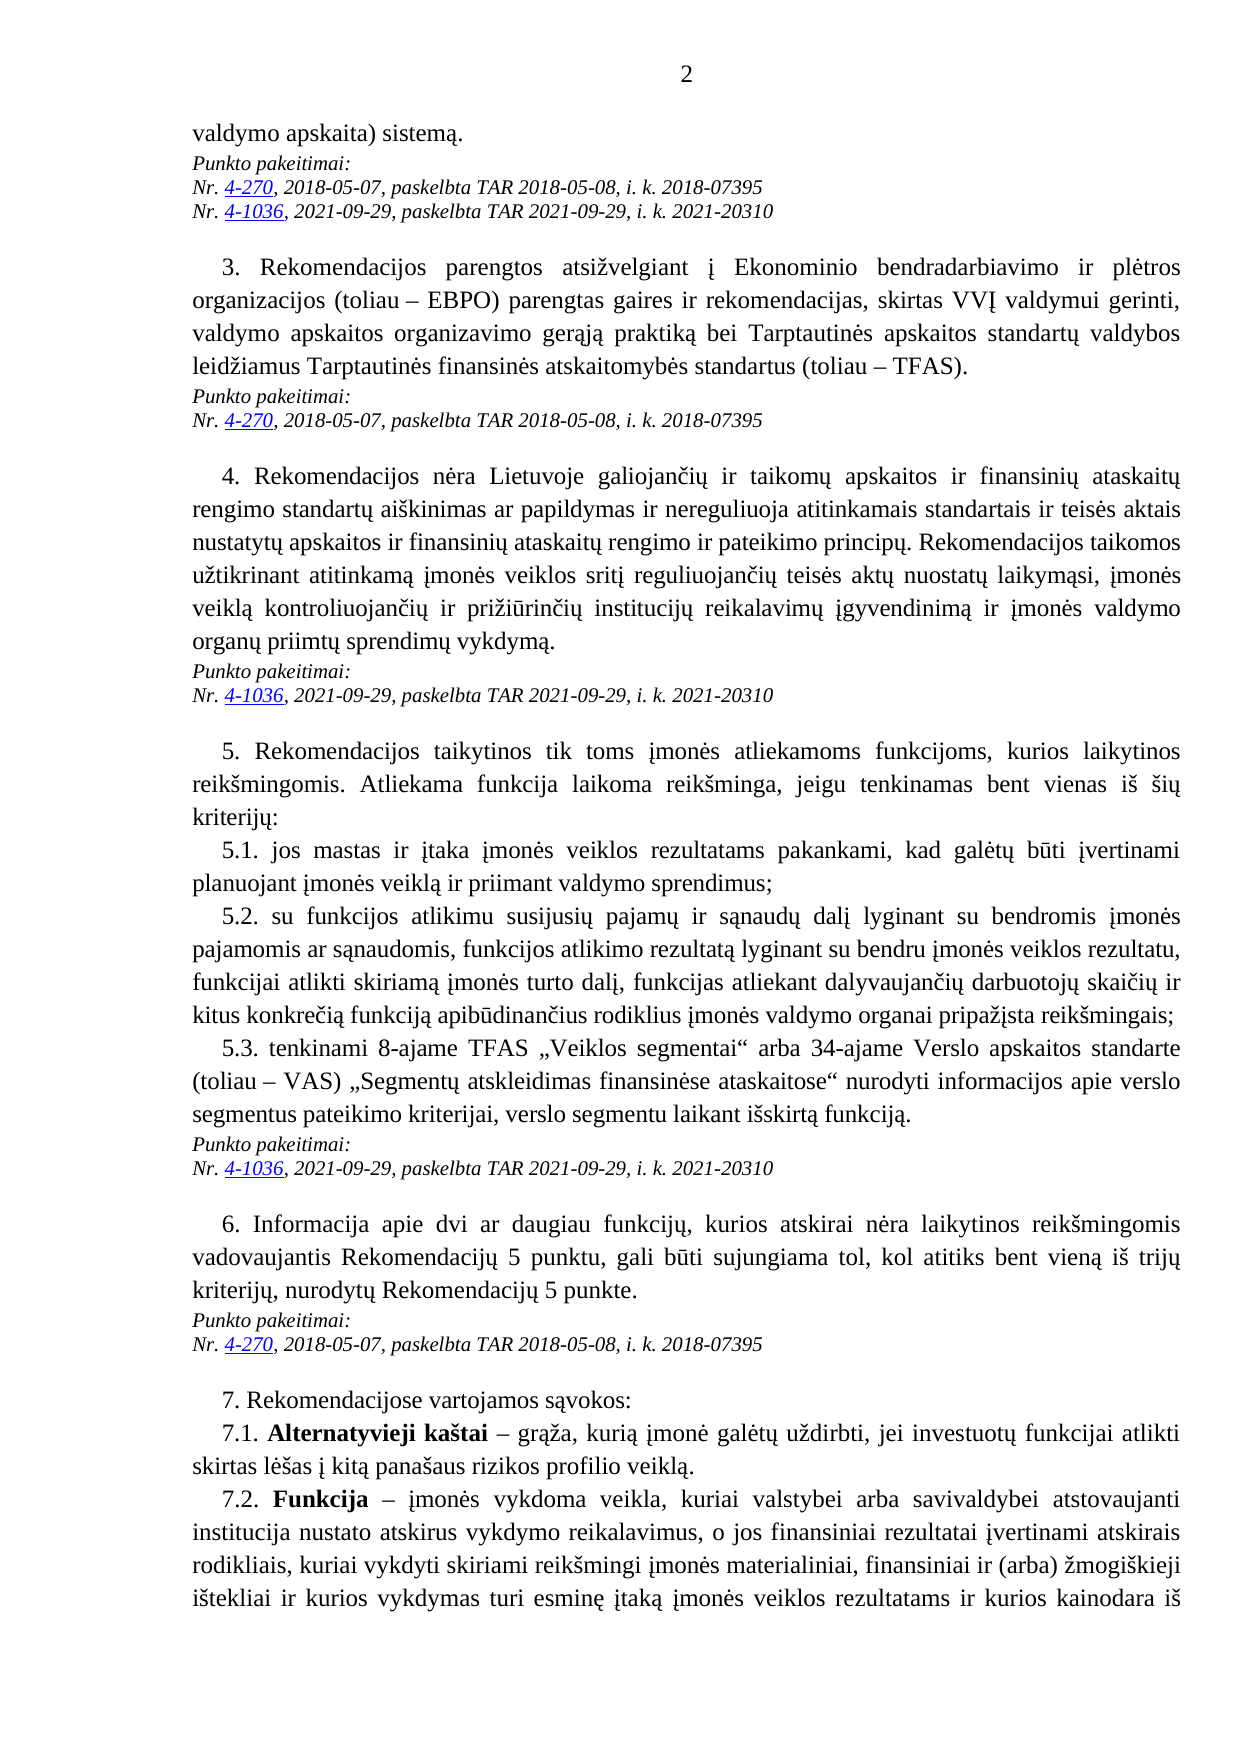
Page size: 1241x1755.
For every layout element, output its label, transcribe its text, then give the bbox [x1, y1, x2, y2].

text 6. Informacija apie dvi ar daugiau funkcijų, kurios atskirai nėra laikytinos reikšmingomis vadovaujantis Rekomendacijų 5 punktu, gali būti sujungiama tol, kol atitiks bent vieną iš trijų kriterijų, nurodytų Rekomendacijų 5 punkte. [192, 1209, 1181, 1304]
text Nr. 4-1036, 2021-09-29, paskelbta TAR 2021-09-29, i. k. 2021-20310 [192, 683, 1181, 707]
text Nr. 4-270, 2018-05-07, paskelbta TAR 2018-05-08, i. k. 2018-07395 [192, 175, 1181, 199]
text Punkto pakeitimai: [192, 659, 1181, 683]
text Punkto pakeitimai: [192, 384, 1181, 408]
text Nr. 4-270, 2018-05-07, paskelbta TAR 2018-05-08, i. k. 2018-07395 [192, 408, 1181, 432]
text Punkto pakeitimai: [192, 151, 1181, 175]
text 7. Rekomendacijose vartojamos sąvokos: [192, 1385, 1181, 1414]
text 7.1. Alternatyvieji kaštai – grąža, kurią įmonė galėtų uždirbti, jei investuotų funkcijai atlikti skirtas lėšas į kitą panašaus rizikos profilio veiklą. [192, 1418, 1181, 1480]
text valdymo apskaita) sistemą. [192, 118, 1181, 147]
text Nr. 4-1036, 2021-09-29, paskelbta TAR 2021-09-29, i. k. 2021-20310 [192, 199, 1181, 223]
text 3. Rekomendacijos parengtos atsižvelgiant į Ekonominio bendradarbiavimo ir plėtros organizacijos (toliau – EBPO) parengtas gaires ir rekomendacijas, skirtas VVĮ valdymui gerinti, valdymo apskaitos organizavimo gerąją praktiką bei Tarptautinės apskaitos standartų valdybos leidžiamus Tarptautinės finansinės atskaitomybės standartus (toliau – TFAS). [192, 252, 1181, 380]
text 5.2. su funkcijos atlikimu susijusių pajamų ir sąnaudų dalį lyginant su bendromis įmonės pajamomis ar sąnaudomis, funkcijos atlikimo rezultatą lyginant su bendru įmonės veiklos rezultatu, funkcijai atlikti skiriamą įmonės turto dalį, funkcijas atliekant dalyvaujančių darbuotojų skaičių ir kitus konkrečią funkciją apibūdinančius rodiklius įmonės valdymo organai pripažįsta reikšmingais; [192, 901, 1181, 1029]
text 5.3. tenkinami 8-ajame TFAS „Veiklos segmentai“ arba 34-ajame Verslo apskaitos standarte (toliau – VAS) „Segmentų atskleidimas finansinėse ataskaitose“ nurodyti informacijos apie verslo segmentus pateikimo kriterijai, verslo segmentu laikant išskirtą funkciją. [192, 1033, 1181, 1128]
text Punkto pakeitimai: [192, 1308, 1181, 1332]
text Nr. 4-270, 2018-05-07, paskelbta TAR 2018-05-08, i. k. 2018-07395 [192, 1332, 1181, 1356]
text Punkto pakeitimai: [192, 1132, 1181, 1156]
text Nr. 4-1036, 2021-09-29, paskelbta TAR 2021-09-29, i. k. 2021-20310 [192, 1156, 1181, 1180]
text 5. Rekomendacijos taikytinos tik toms įmonės atliekamoms funkcijoms, kurios laikytinos reikšmingomis. Atliekama funkcija laikoma reikšminga, jeigu tenkinamas bent vienas iš šių kriterijų: [192, 736, 1181, 831]
text 4. Rekomendacijos nėra Lietuvoje galiojančių ir taikomų apskaitos ir finansinių ataskaitų rengimo standartų aiškinimas ar papildymas ir nereguliuoja atitinkamais standartais ir teisės aktais nustatytų apskaitos ir finansinių ataskaitų rengimo ir pateikimo principų. Rekomendacijos taikomos užtikrinant atitinkamą įmonės veiklos sritį reguliuojančių teisės aktų nuostatų laikymąsi, įmonės veiklą kontroliuojančių ir prižiūrinčių institucijų reikalavimų įgyvendinimą ir įmonės valdymo organų priimtų sprendimų vykdymą. [192, 461, 1181, 655]
text 5.1. jos mastas ir įtaka įmonės veiklos rezultatams pakankami, kad galėtų būti įvertinami planuojant įmonės veiklą ir priimant valdymo sprendimus; [192, 835, 1181, 897]
text 7.2. Funkcija – įmonės vykdoma veikla, kuriai valstybei arba savivaldybei atstovaujanti institucija nustato atskirus vykdymo reikalavimus, o jos finansiniai rezultatai įvertinami atskirais rodikliais, kuriai vykdyti skiriami reikšmingi įmonės materialiniai, finansiniai ir (arba) žmogiškieji ištekliai ir kurios vykdymas turi esminę įtaką įmonės veiklos rezultatams ir kurios kainodara iš [192, 1484, 1181, 1612]
